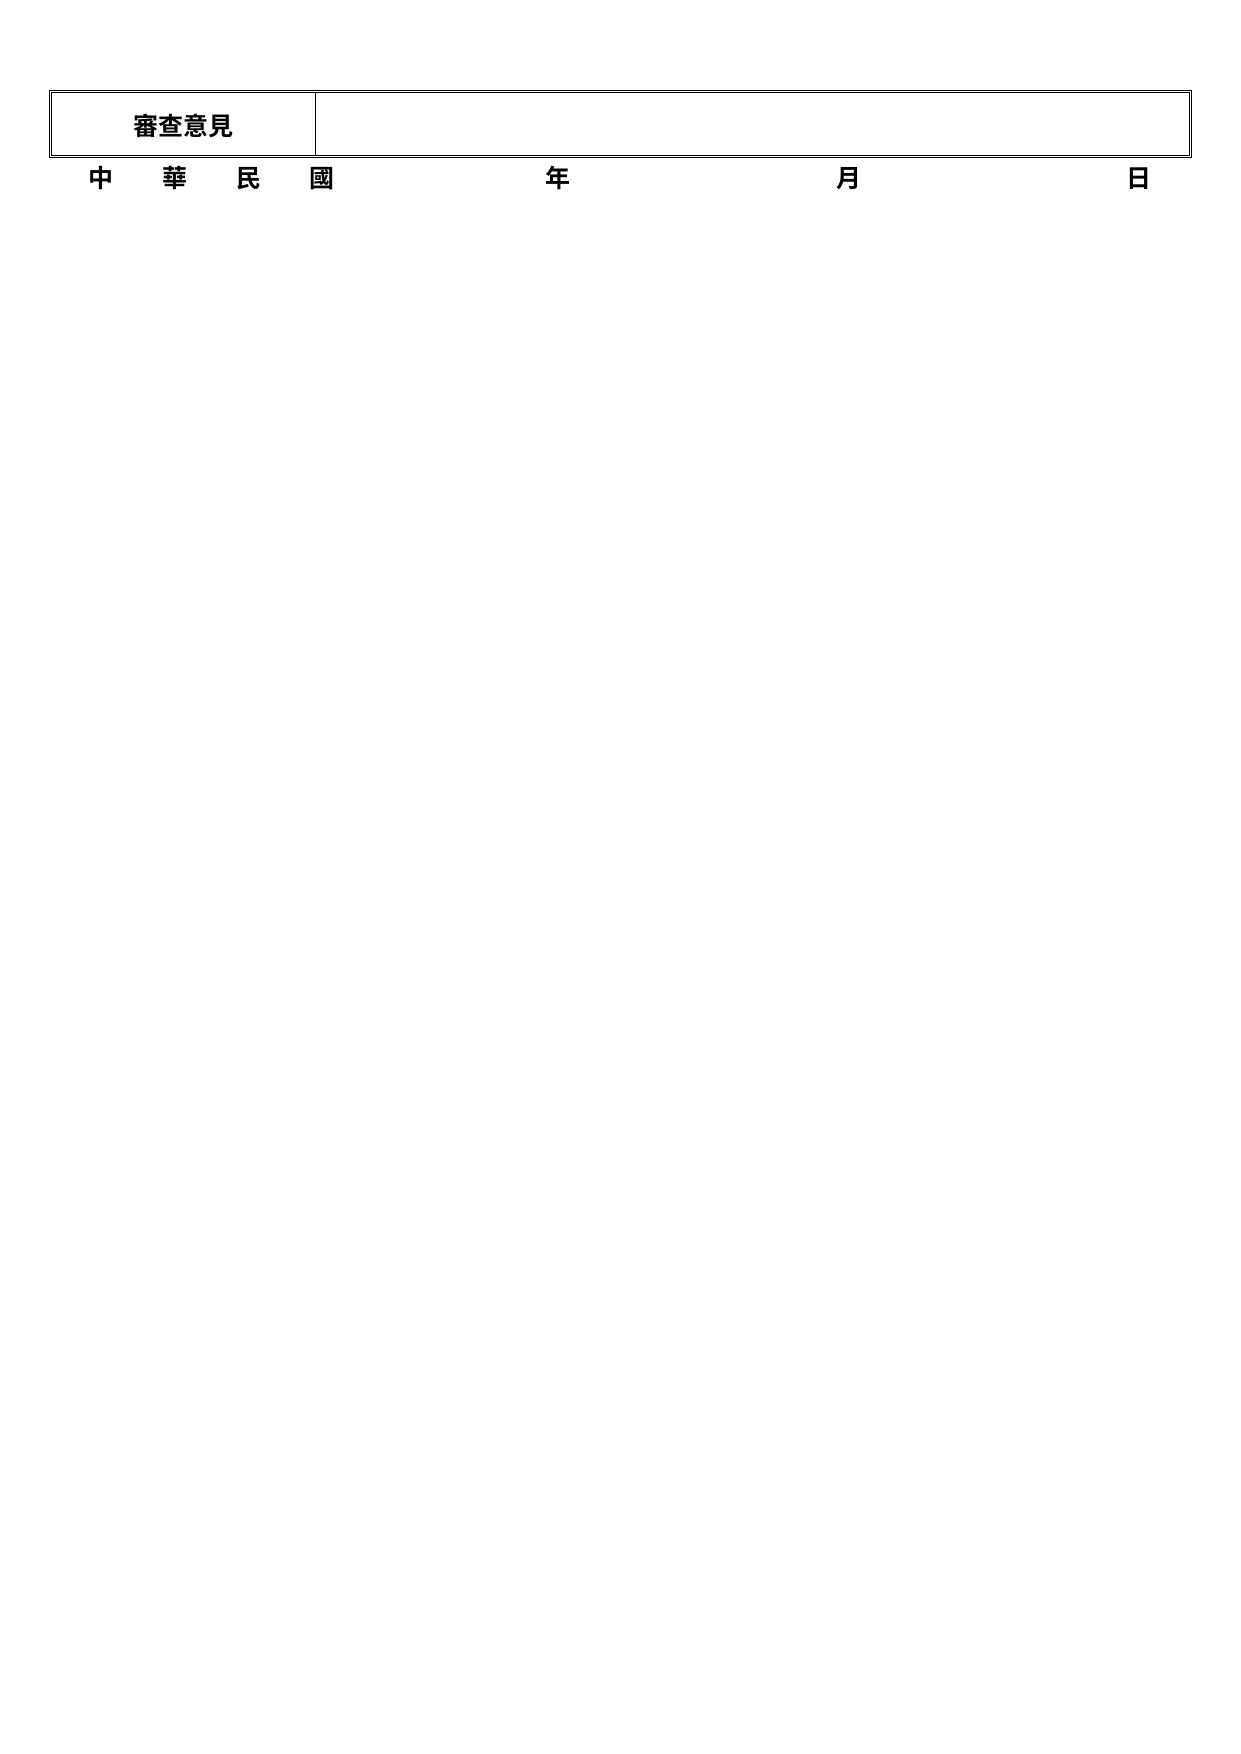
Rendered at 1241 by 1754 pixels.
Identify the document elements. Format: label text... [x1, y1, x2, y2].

table_cell 審查意見 [52, 93, 315, 155]
table_cell [316, 93, 1189, 155]
text 中華民國 年 月 日 [89, 158, 1152, 195]
